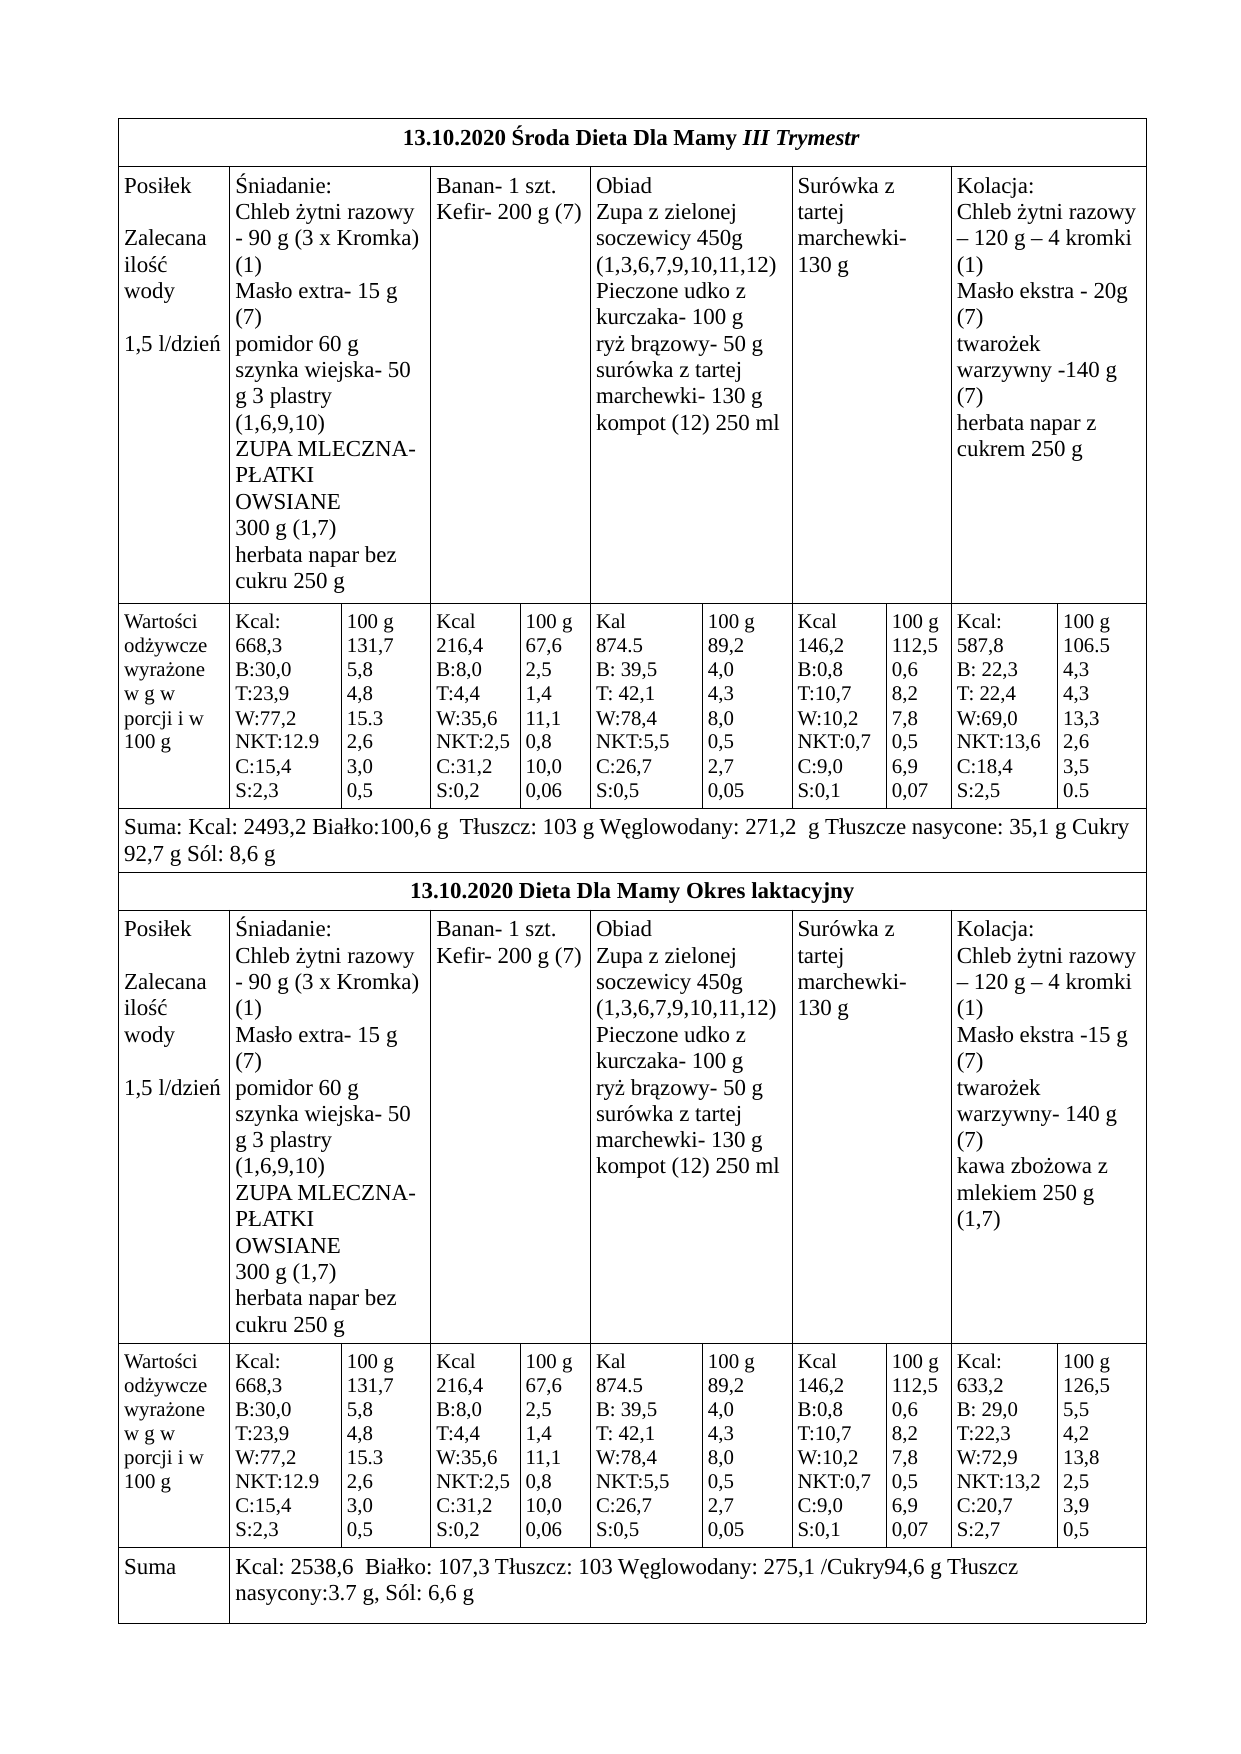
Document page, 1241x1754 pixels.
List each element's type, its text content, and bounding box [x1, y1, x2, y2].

table_cell Surówka z tartej marchewki- 130 g [793, 911, 951, 1343]
table_cell Wartości odżywcze wyrażone w g w porcji i w 100 g [119, 1344, 229, 1547]
table_cell Suma: Kcal: 2493,2 Białko:100,6 g Tłuszcz: 103 g Węglowodany: 271,2 g Tłuszcze nasycone: 35,1 g Cukry 92,7 g Sól: 8,6 g [119, 809, 1146, 872]
table_cell 100 g 67,6 2,5 1,4 11,1 0,8 10,0 0,06 [521, 1344, 590, 1547]
table_cell Kcal: 2538,6 Białko: 107,3 Tłuszcz: 103 Węglowodany: 275,1 /Cukry94,6 g Tłuszcz nasycony:3.7 g, Sól: 6,6 g [230, 1548, 1146, 1622]
table_cell Śniadanie: Chleb żytni razowy - 90 g (3 x Kromka) (1) Masło extra- 15 g (7) pomidor 60 g szynka wiejska- 50 g 3 plastry (1,6,9,10) ZUPA MLECZNA- PŁATKI OWSIANE 300 g (1,7) herbata napar bez cukru 250 g [230, 911, 430, 1343]
table_cell Kcal 146,2 B:0,8 T:10,7 W:10,2 NKT:0,7 C:9,0 S:0,1 [793, 604, 886, 807]
table_cell Kcal: 587,8 B: 22,3 T: 22,4 W:69,0 NKT:13,6 C:18,4 S:2,5 [952, 604, 1057, 807]
table_cell 100 g 126,5 5,5 4,2 13,8 2,5 3,9 0,5 [1058, 1344, 1146, 1547]
table_cell 100 g 112,5 0,6 8,2 7,8 0,5 6,9 0,07 [887, 604, 951, 807]
table_cell 100 g 67,6 2,5 1,4 11,1 0,8 10,0 0,06 [521, 604, 590, 807]
table_cell Surówka z tartej marchewki- 130 g [793, 167, 951, 603]
table_cell Kcal 216,4 B:8,0 T:4,4 W:35,6 NKT:2,5 C:31,2 S:0,2 [431, 1344, 520, 1547]
table_cell Kcal 146,2 B:0,8 T:10,7 W:10,2 NKT:0,7 C:9,0 S:0,1 [793, 1344, 886, 1547]
table_cell Kcal 216,4 B:8,0 T:4,4 W:35,6 NKT:2,5 C:31,2 S:0,2 [431, 604, 520, 807]
table_cell Banan- 1 szt. Kefir- 200 g (7) [431, 911, 590, 1343]
table_cell Kolacja: Chleb żytni razowy – 120 g – 4 kromki (1) Masło ekstra -15 g (7) twarożek warzywny- 140 g (7) kawa zbożowa z mlekiem 250 g (1,7) [952, 911, 1146, 1343]
table_cell Wartości odżywcze wyrażone w g w porcji i w 100 g [119, 604, 229, 807]
table_cell Posiłek Zalecana ilość wody 1,5 l/dzień [119, 167, 229, 603]
table_cell Obiad Zupa z zielonej soczewicy 450g (1,3,6,7,9,10,11,12) Pieczone udko z kurczaka- 100 g ryż brązowy- 50 g surówka z tartej marchewki- 130 g kompot (12) 250 ml [591, 167, 792, 603]
table_cell Obiad Zupa z zielonej soczewicy 450g (1,3,6,7,9,10,11,12) Pieczone udko z kurczaka- 100 g ryż brązowy- 50 g surówka z tartej marchewki- 130 g kompot (12) 250 ml [591, 911, 792, 1343]
table_cell Kal 874.5 B: 39,5 T: 42,1 W:78,4 NKT:5,5 C:26,7 S:0,5 [591, 604, 702, 807]
table_cell 100 g 131,7 5,8 4,8 15.3 2,6 3,0 0,5 [342, 604, 430, 807]
table_header 13.10.2020 Środa Dieta Dla Mamy III Trymestr [119, 119, 1146, 166]
table_cell Suma [119, 1548, 229, 1622]
table_cell 100 g 131,7 5,8 4,8 15.3 2,6 3,0 0,5 [342, 1344, 430, 1547]
table_cell 100 g 89,2 4,0 4,3 8,0 0,5 2,7 0,05 [703, 604, 792, 807]
table_cell Śniadanie: Chleb żytni razowy - 90 g (3 x Kromka) (1) Masło extra- 15 g (7) pomidor 60 g szynka wiejska- 50 g 3 plastry (1,6,9,10) ZUPA MLECZNA- PŁATKI OWSIANE 300 g (1,7) herbata napar bez cukru 250 g [230, 167, 430, 603]
table_cell Kal 874.5 B: 39,5 T: 42,1 W:78,4 NKT:5,5 C:26,7 S:0,5 [591, 1344, 702, 1547]
table_cell 100 g 106.5 4,3 4,3 13,3 2,6 3,5 0.5 [1058, 604, 1146, 807]
table_cell Banan- 1 szt. Kefir- 200 g (7) [431, 167, 590, 603]
table_cell Kolacja: Chleb żytni razowy – 120 g – 4 kromki (1) Masło ekstra - 20g (7) twarożek warzywny -140 g (7) herbata napar z cukrem 250 g [952, 167, 1146, 603]
table_cell 100 g 112,5 0,6 8,2 7,8 0,5 6,9 0,07 [887, 1344, 951, 1547]
table_cell Kcal: 668,3 B:30,0 T:23,9 W:77,2 NKT:12.9 C:15,4 S:2,3 [230, 604, 341, 807]
table_cell Kcal: 668,3 B:30,0 T:23,9 W:77,2 NKT:12.9 C:15,4 S:2,3 [230, 1344, 341, 1547]
table_cell 100 g 89,2 4,0 4,3 8,0 0,5 2,7 0,05 [703, 1344, 792, 1547]
table_cell Kcal: 633,2 B: 29,0 T:22,3 W:72,9 NKT:13,2 C:20,7 S:2,7 [952, 1344, 1057, 1547]
table_cell 13.10.2020 Dieta Dla Mamy Okres laktacyjny [119, 873, 1146, 909]
table_cell Posiłek Zalecana ilość wody 1,5 l/dzień [119, 911, 229, 1343]
